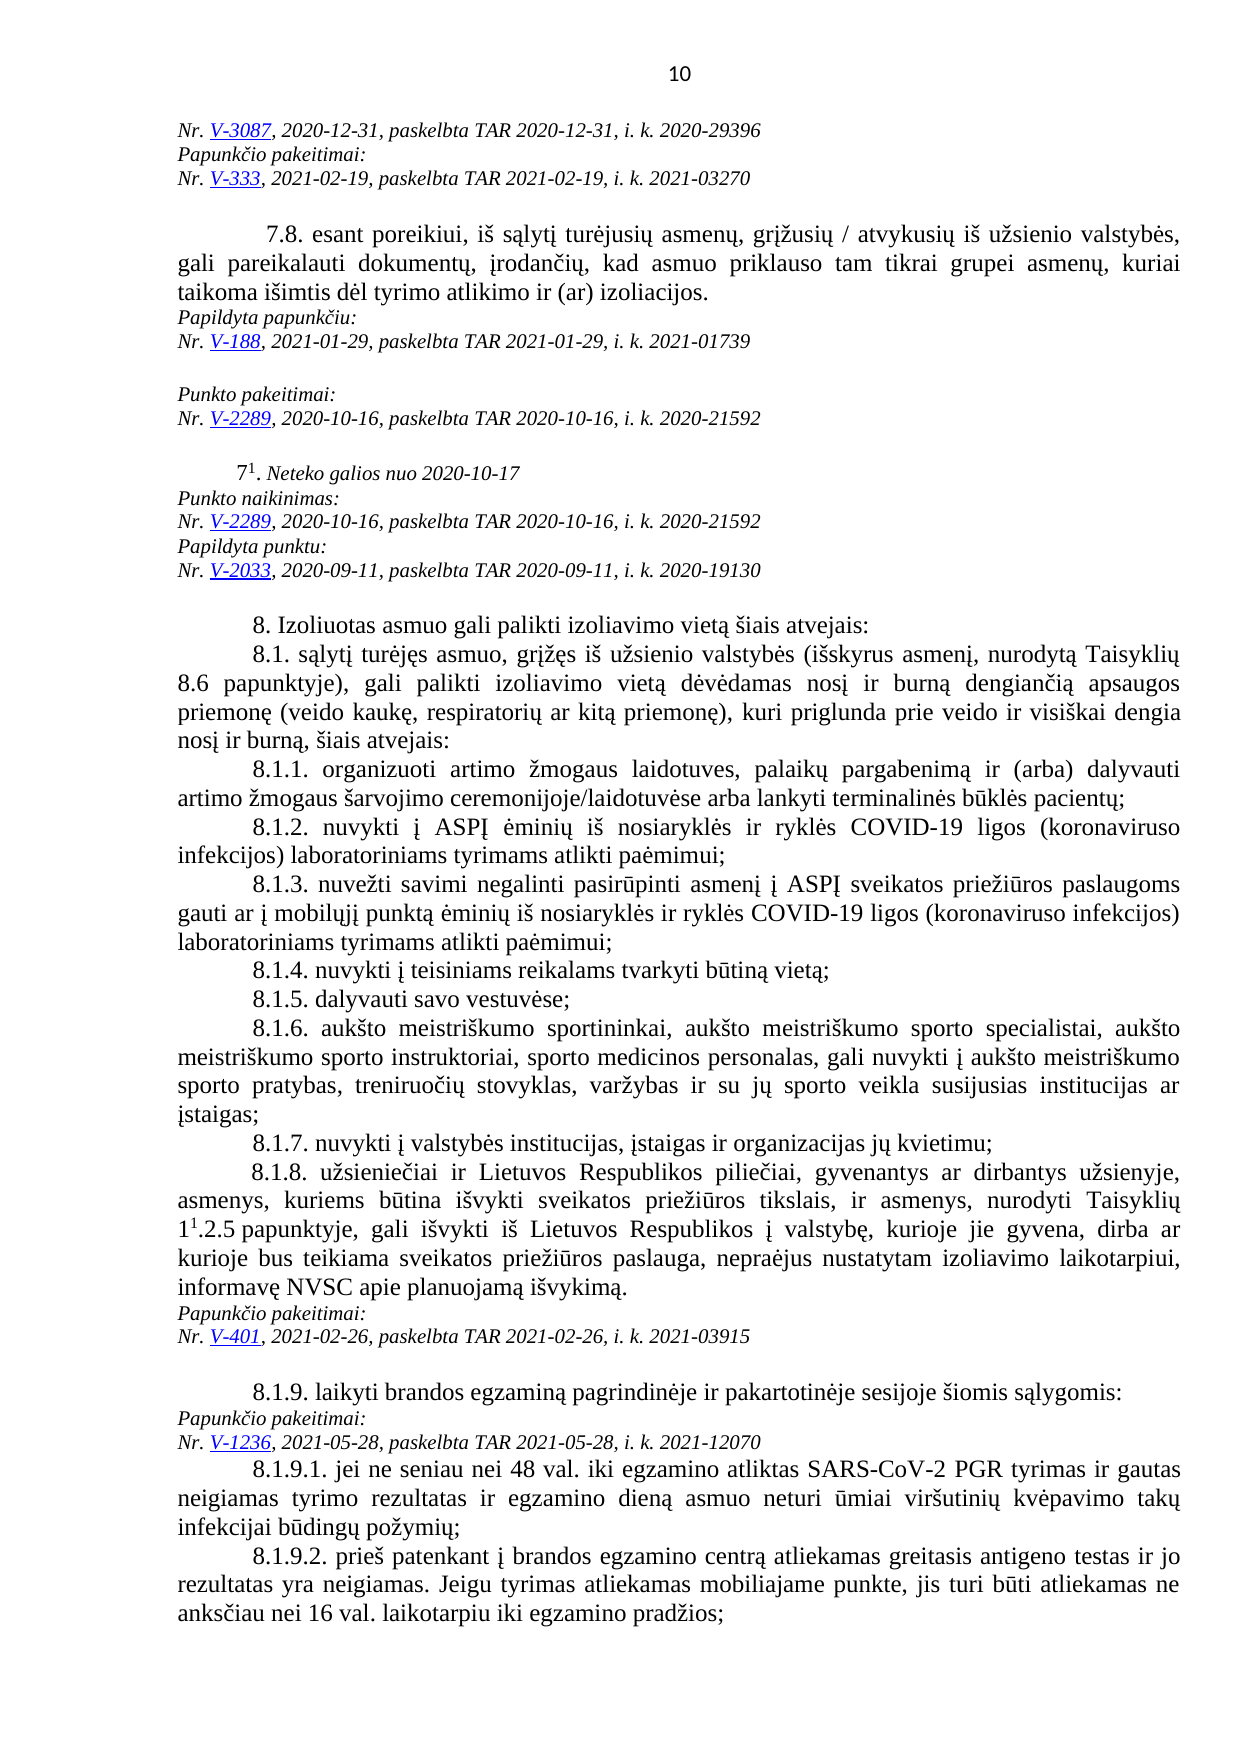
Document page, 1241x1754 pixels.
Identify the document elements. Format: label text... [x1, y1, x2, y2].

text 8.1.9. laikyti brandos egzaminą pagrindinėje ir pakartotinėje sesijoje šiomis sąlygomis: [177, 1377, 1181, 1406]
text Papunkčio pakeitimai: [177, 142, 1181, 166]
text 71. Neteko galios nuo 2020-10-17 [177, 459, 1181, 485]
text Punkto naikinimas: [177, 485, 1181, 509]
text Nr. V-3087, 2020-12-31, paskelbta TAR 2020-12-31, i. k. 2020-29396 [177, 118, 1181, 142]
text Nr. V-333, 2021-02-19, paskelbta TAR 2021-02-19, i. k. 2021-03270 [177, 166, 1181, 190]
text Papildyta punktu: [177, 533, 1181, 558]
text 7.8. esant poreikiui, iš sąlytį turėjusių asmenų, grįžusių / atvykusių iš užsienio valstybės, gali pareikalauti dokumentų, įrodančių, kad asmuo priklauso tam tikrai grupei asmenų, kuriai taikoma išimtis dėl tyrimo atlikimo ir (ar) izoliacijos. [177, 219, 1181, 305]
text 8.1.2. nuvykti į ASPĮ ėminių iš nosiaryklės ir ryklės COVID-19 ligos (koronaviruso infekcijos) laboratoriniams tyrimams atlikti paėmimui; [177, 812, 1181, 869]
text 8.1.7. nuvykti į valstybės institucijas, įstaigas ir organizacijas jų kvietimu; [177, 1128, 1181, 1157]
text 8.1.4. nuvykti į teisiniams reikalams tvarkyti būtiną vietą; [177, 955, 1181, 984]
text Nr. V-401, 2021-02-26, paskelbta TAR 2021-02-26, i. k. 2021-03915 [177, 1324, 1181, 1348]
text Nr. V-188, 2021-01-29, paskelbta TAR 2021-01-29, i. k. 2021-01739 [177, 329, 1181, 353]
text Nr. V-2033, 2020-09-11, paskelbta TAR 2020-09-11, i. k. 2020-19130 [177, 558, 1181, 582]
text 8.1.3. nuvežti savimi negalinti pasirūpinti asmenį į ASPĮ sveikatos priežiūros paslaugoms gauti ar į mobilųjį punktą ėminių iš nosiaryklės ir ryklės COVID-19 ligos (koronaviruso infekcijos) laboratoriniams tyrimams atlikti paėmimui; [177, 869, 1181, 955]
text 8. Izoliuotas asmuo gali palikti izoliavimo vietą šiais atvejais: [177, 610, 1181, 639]
text Papunkčio pakeitimai: [177, 1406, 1181, 1430]
text Nr. V-2289, 2020-10-16, paskelbta TAR 2020-10-16, i. k. 2020-21592 [177, 406, 1181, 430]
text Papildyta papunkčiu: [177, 305, 1181, 329]
text 8.1.1. organizuoti artimo žmogaus laidotuves, palaikų pargabenimą ir (arba) dalyvauti artimo žmogaus šarvojimo ceremonijoje/laidotuvėse arba lankyti terminalinės būklės pacientų; [177, 754, 1181, 812]
text Punkto pakeitimai: [177, 382, 1181, 406]
text 8.1. sąlytį turėjęs asmuo, grįžęs iš užsienio valstybės (išskyrus asmenį, nurodytą Taisyklių 8.6 papunktyje), gali palikti izoliavimo vietą dėvėdamas nosį ir burną dengiančią apsaugos priemonę (veido kaukę, respiratorių ar kitą priemonę), kuri priglunda prie veido ir visiškai dengia nosį ir burną, šiais atvejais: [177, 639, 1181, 754]
text Nr. V-1236, 2021-05-28, paskelbta TAR 2021-05-28, i. k. 2021-12070 [177, 1430, 1181, 1454]
text 8.1.9.1. jei ne seniau nei 48 val. iki egzamino atliktas SARS-CoV-2 PGR tyrimas ir gautas neigiamas tyrimo rezultatas ir egzamino dieną asmuo neturi ūmiai viršutinių kvėpavimo takų infekcijai būdingų požymių; [177, 1454, 1181, 1541]
text Papunkčio pakeitimai: [177, 1300, 1181, 1324]
text 8.1.5. dalyvauti savo vestuvėse; [177, 984, 1181, 1013]
text Nr. V-2289, 2020-10-16, paskelbta TAR 2020-10-16, i. k. 2020-21592 [177, 509, 1181, 533]
text 8.1.6. aukšto meistriškumo sportininkai, aukšto meistriškumo sporto specialistai, aukšto meistriškumo sporto instruktoriai, sporto medicinos personalas, gali nuvykti į aukšto meistriškumo sporto pratybas, treniruočių stovyklas, varžybas ir su jų sporto veikla susijusias institucijas ar įstaigas; [177, 1013, 1181, 1128]
text 8.1.8. užsieniečiai ir Lietuvos Respublikos piliečiai, gyvenantys ar dirbantys užsienyje, asmenys, kuriems būtina išvykti sveikatos priežiūros tikslais, ir asmenys, nurodyti Taisyklių 11.2.5 papunktyje, gali išvykti iš Lietuvos Respublikos į valstybę, kurioje jie gyvena, dirba ar kurioje bus teikiama sveikatos priežiūros paslauga, nepraėjus nustatytam izoliavimo laikotarpiui, informavę NVSC apie planuojamą išvykimą. [177, 1157, 1181, 1300]
text 8.1.9.2. prieš patenkant į brandos egzamino centrą atliekamas greitasis antigeno testas ir jo rezultatas yra neigiamas. Jeigu tyrimas atliekamas mobiliajame punkte, jis turi būti atliekamas ne anksčiau nei 16 val. laikotarpiu iki egzamino pradžios; [177, 1541, 1181, 1627]
